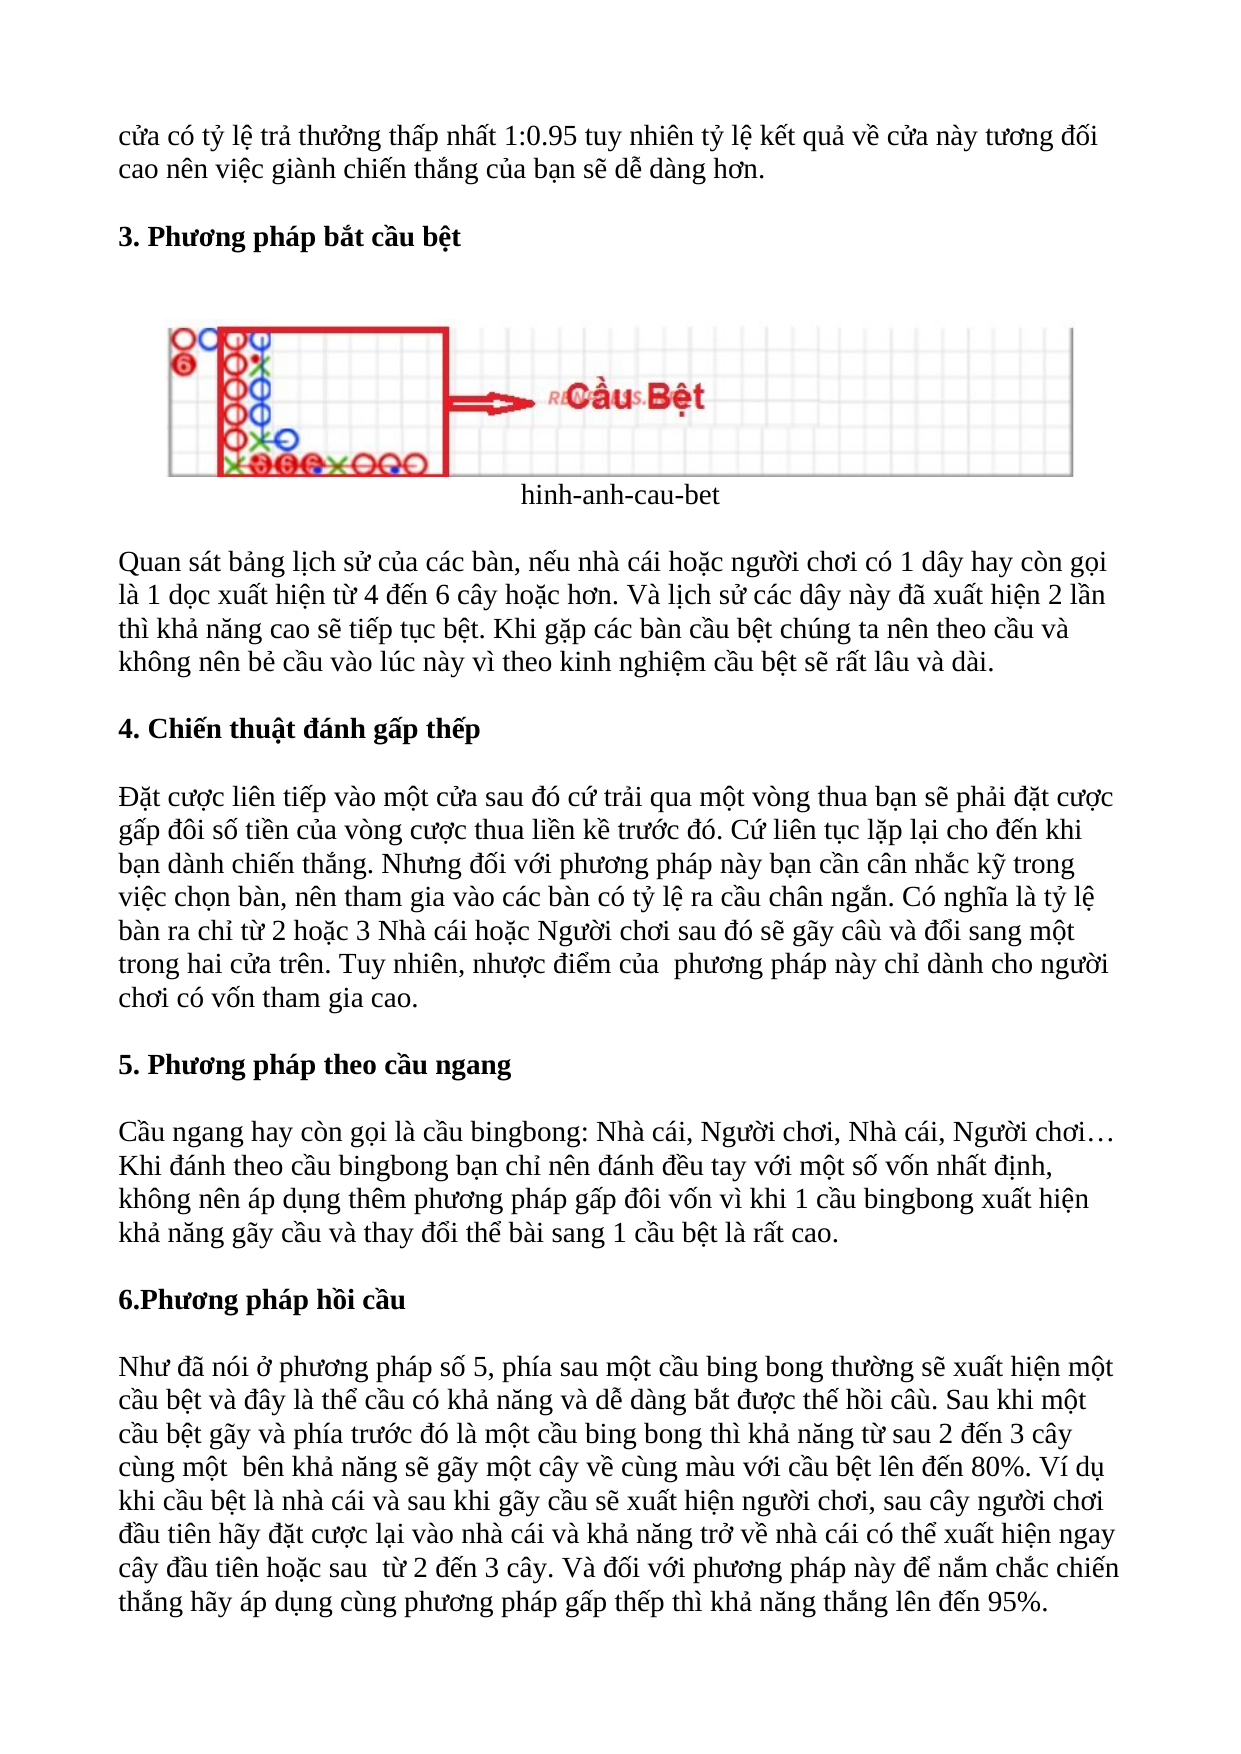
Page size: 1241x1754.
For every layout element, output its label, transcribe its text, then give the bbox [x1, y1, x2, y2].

text Đặt cược liên tiếp vào một cửa sau đó cứ trải qua một vòng thua bạn sẽ phải đặt cược gấp đôi số tiền của vòng cược thua liền kề trước đó. Cứ liên tục lặp lại cho đến khi bạn dành chiến thắng. Nhưng đối với phương pháp này bạn cần cân nhắc kỹ trong việc chọn bàn, nên tham gia vào các bàn có tỷ lệ ra cầu chân ngắn. Có nghĩa là tỷ lệ bàn ra chỉ từ 2 hoặc 3 Nhà cái hoặc Người chơi sau đó sẽ gãy câù và đổi sang một trong hai cửa trên. Tuy nhiên, nhược điểm của phương pháp này chỉ dành cho người chơi có vốn tham gia cao. [118, 779, 1122, 1013]
text Như đã nói ở phương pháp số 5, phía sau một cầu bing bong thường sẽ xuất hiện một cầu bệt và đây là thể cầu có khả năng và dễ dàng bắt được thế hồi câù. Sau khi một cầu bệt gãy và phía trước đó là một cầu bing bong thì khả năng từ sau 2 đến 3 cây cùng một bên khả năng sẽ gãy một cây về cùng màu với cầu bệt lên đến 80%. Ví dụ khi cầu bệt là nhà cái và sau khi gãy cầu sẽ xuất hiện người chơi, sau cây người chơi đầu tiên hãy đặt cược lại vào nhà cái và khả năng trở về nhà cái có thể xuất hiện ngay cây đầu tiên hoặc sau từ 2 đến 3 cây. Và đối với phương pháp này để nắm chắc chiến thắng hãy áp dụng cùng phương pháp gấp thếp thì khả năng thắng lên đến 95%. [118, 1349, 1122, 1617]
text 3. Phương pháp bắt cầu bệt [118, 219, 1122, 252]
text cửa có tỷ lệ trả thưởng thấp nhất 1:0.95 tuy nhiên tỷ lệ kết quả về cửa này tương đối cao nên việc giành chiến thắng của bạn sẽ dễ dàng hơn. [118, 118, 1122, 185]
text 6.Phương pháp hồi cầu [118, 1282, 1122, 1315]
picture [164, 319, 1076, 477]
text Quan sát bảng lịch sử của các bàn, nếu nhà cái hoặc người chơi có 1 dây hay còn gọi là 1 dọc xuất hiện từ 4 đến 6 cây hoặc hơn. Và lịch sử các dây này đã xuất hiện 2 lần thì khả năng cao sẽ tiếp tục bệt. Khi gặp các bàn cầu bệt chúng ta nên theo cầu và không nên bẻ cầu vào lúc này vì theo kinh nghiệm cầu bệt sẽ rất lâu và dài. [118, 544, 1122, 678]
text hinh-anh-cau-bet [118, 319, 1122, 510]
text 4. Chiến thuật đánh gấp thếp [118, 712, 1122, 745]
text Cầu ngang hay còn gọi là cầu bingbong: Nhà cái, Người chơi, Nhà cái, Người chơi… Khi đánh theo cầu bingbong bạn chỉ nên đánh đều tay với một số vốn nhất định, không nên áp dụng thêm phương pháp gấp đôi vốn vì khi 1 cầu bingbong xuất hiện khả năng gãy cầu và thay đổi thể bài sang 1 cầu bệt là rất cao. [118, 1114, 1122, 1248]
text 5. Phương pháp theo cầu ngang [118, 1047, 1122, 1081]
